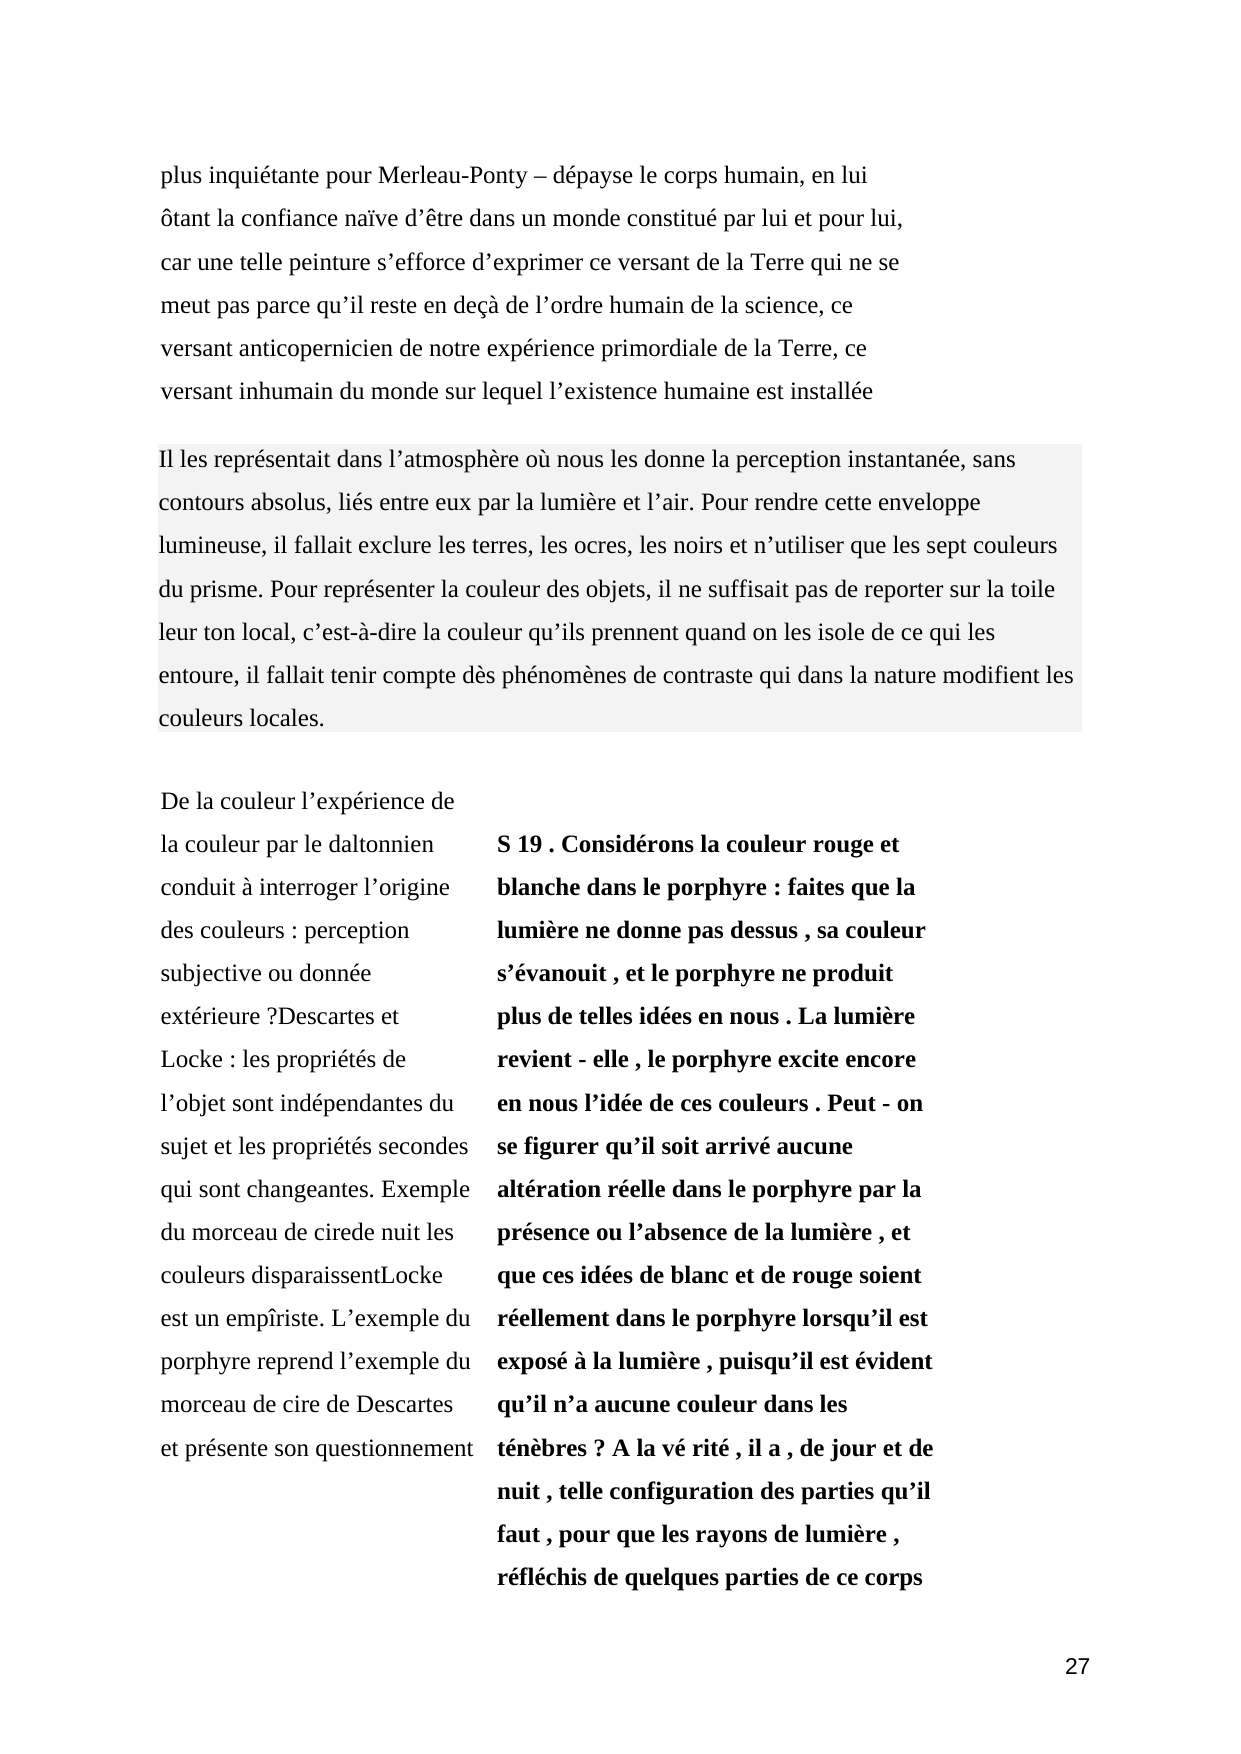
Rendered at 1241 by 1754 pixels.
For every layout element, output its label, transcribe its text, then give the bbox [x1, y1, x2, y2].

table_header plus inquiétante pour Merleau-Ponty – dépayse le corps humain, en lui ôtant la confiance naïve d’être dans un monde constitué par lui et pour lui, car une telle peinture s’efforce d’exprimer ce versant de la Terre qui ne se meut pas parce qu’il reste en deçà de l’ordre humain de la science, ce versant anticopernicien de notre expérience primordiale de la Terre, ce versant inhumain du monde sur lequel l’existence humaine est installée [150, 150, 933, 415]
table_header S 19 . Considérons la couleur rouge et blanche dans le porphyre : faites que la lumière ne donne pas dessus , sa couleur s’évanouit , et le porphyre ne produit plus de telles idées en nous . La lumière revient - elle , le porphyre excite encore en nous l’idée de ces couleurs . Peut - on se figurer qu’il soit arrivé aucune altération réelle dans le porphyre par la présence ou l’absence de la lumière , et que ces idées de blanc et de rouge soient réellement dans le porphyre lorsqu’il est exposé à la lumière , puisqu’il est évident qu’il n’a aucune couleur dans les ténèbres ? A la vé rité , il a , de jour et de nuit , telle configuration des parties qu’il faut , pour que les rayons de lumière , réfléchis de quelques parties de ce corps [486, 775, 951, 1601]
text Il les repré­sentait dans l’atmosphère où nous les donne la perception ins­tantanée, sans contours absolus, liés entre eux par la lumière et l’air. Pour rendre cette enveloppe lumineuse, il fallait exclure les terres, les ocres, les noirs et n’utiliser que les sept couleurs du prisme. Pour représenter la couleur des objets, il ne suffi­sait pas de reporter sur la toile leur ton local, c’est-à-dire la couleur qu’ils prennent quand on les isole de ce qui les entoure, il fallait tenir compte dès phénomènes de contraste qui dans la nature modifient les couleurs locales. [158, 444, 1082, 732]
table_header De la couleur l’expérience de la couleur par le daltonnien conduit à interroger l’origine des couleurs : perception subjective ou donnée extérieure ?Descartes et Locke : les propriétés de l’objet sont indépendantes du sujet et les propriétés secondes qui sont changeantes. Exemple du morceau de cirede nuit les couleurs disparaissentLocke est un empîriste. L’exemple du porphyre reprend l’exemple du morceau de cire de Descartes et présente son questionnement [150, 775, 486, 1601]
